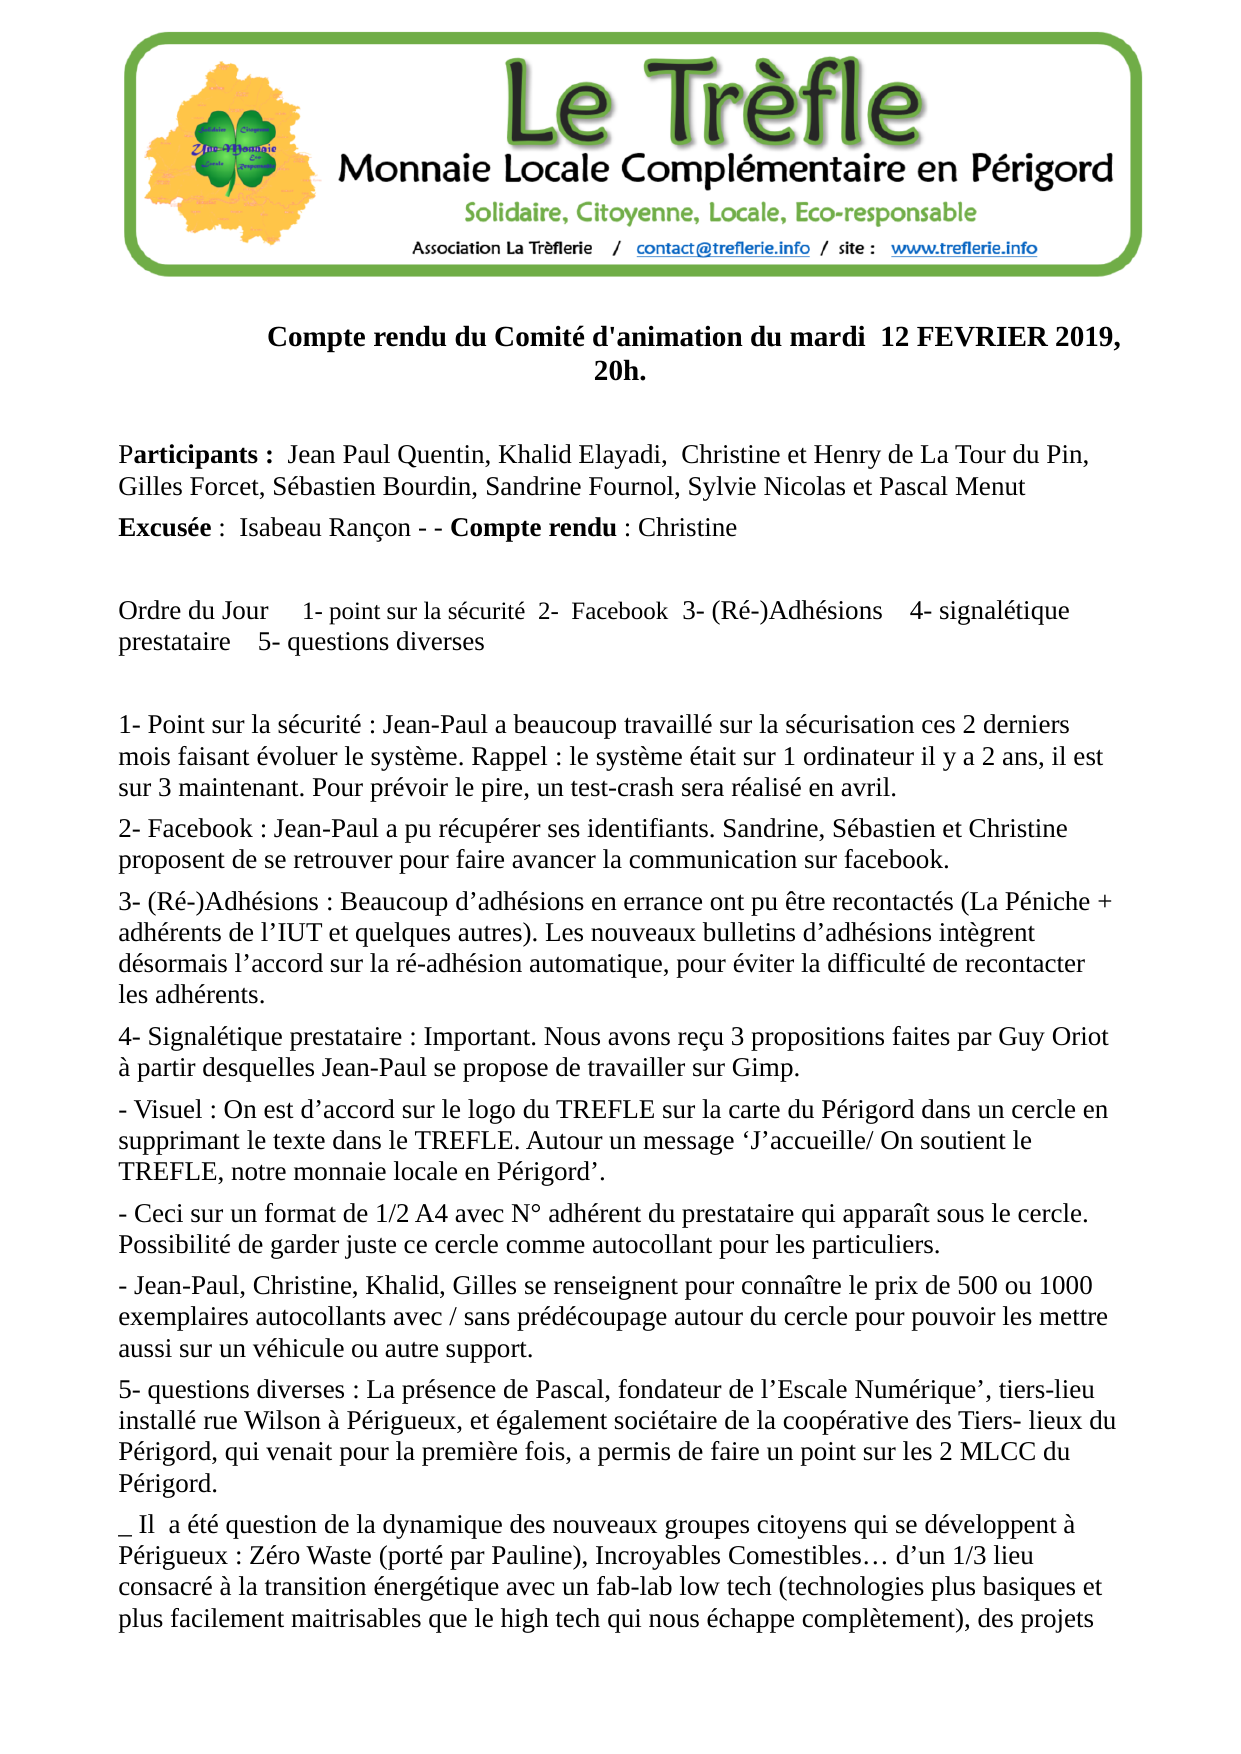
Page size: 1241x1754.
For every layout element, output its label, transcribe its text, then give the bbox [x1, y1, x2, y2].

text - Ceci sur un format de 1/2 A4 avec N° adhérent du prestataire qui apparaît sous le cercle. Possibilité de garder juste ce cercle comme autocollant pour les particuliers. [118, 1197, 1122, 1259]
text Participants : Jean Paul Quentin, Khalid Elayadi, Christine et Henry de La Tour du Pin, Gilles Forcet, Sébastien Bourdin, Sandrine Fournol, Sylvie Nicolas et Pascal Menut [118, 438, 1122, 501]
text Excusée : Isabeau Rançon - - Compte rendu : Christine [118, 511, 1122, 542]
text Compte rendu du Comité d'animation du mardi 12 FEVRIER 2019, 20h. [118, 319, 1122, 386]
text 5- questions diverses : La présence de Pascal, fondateur de l’Escale Numérique’, tiers-lieu installé rue Wilson à Périgueux, et également sociétaire de la coopérative des Tiers- lieux du Périgord, qui venait pour la première fois, a permis de faire un point sur les 2 MLCC du Périgord. [118, 1373, 1122, 1498]
text 3- (Ré-)Adhésions : Beaucoup d’adhésions en errance ont pu être recontactés (La Péniche + adhérents de l’IUT et quelques autres). Les nouveaux bulletins d’adhésions intègrent désormais l’accord sur la ré-adhésion automatique, pour éviter la difficulté de recontacter les adhérents. [118, 885, 1122, 1010]
text - Visuel : On est d’accord sur le logo du TREFLE sur la carte du Périgord dans un cercle en supprimant le texte dans le TREFLE. Autour un message ‘J’accueille/ On soutient le TREFLE, notre monnaie locale en Périgord’. [118, 1093, 1122, 1186]
text 4- Signalétique prestataire : Important. Nous avons reçu 3 propositions faites par Guy Oriot à partir desquelles Jean-Paul se propose de travailler sur Gimp. [118, 1020, 1122, 1082]
text 1- Point sur la sécurité : Jean-Paul a beaucoup travaillé sur la sécurisation ces 2 derniers mois faisant évoluer le système. Rappel : le système était sur 1 ordinateur il y a 2 ans, il est sur 3 maintenant. Pour prévoir le pire, un test-crash sera réalisé en avril. [118, 708, 1122, 802]
text - Jean-Paul, Christine, Khalid, Gilles se renseignent pour connaître le prix de 500 ou 1000 exemplaires autocollants avec / sans prédécoupage autour du cercle pour pouvoir les mettre aussi sur un véhicule ou autre support. [118, 1269, 1122, 1363]
picture [118, 25, 1151, 284]
text _ Il a été question de la dynamique des nouveaux groupes citoyens qui se développent à Périgueux : Zéro Waste (porté par Pauline), Incroyables Comestibles… d’un 1/3 lieu consacré à la transition énergétique avec un fab-lab low tech (technologies plus basiques et plus facilement maitrisables que le high tech qui nous échappe complètement), des projets [118, 1508, 1122, 1633]
text 2- Facebook : Jean-Paul a pu récupérer ses identifiants. Sandrine, Sébastien et Christine proposent de se retrouver pour faire avancer la communication sur facebook. [118, 812, 1122, 875]
text Ordre du Jour 1- point sur la sécurité 2- Facebook 3- (Ré-)Adhésions 4- signalétique prestataire 5- questions diverses [118, 594, 1122, 657]
